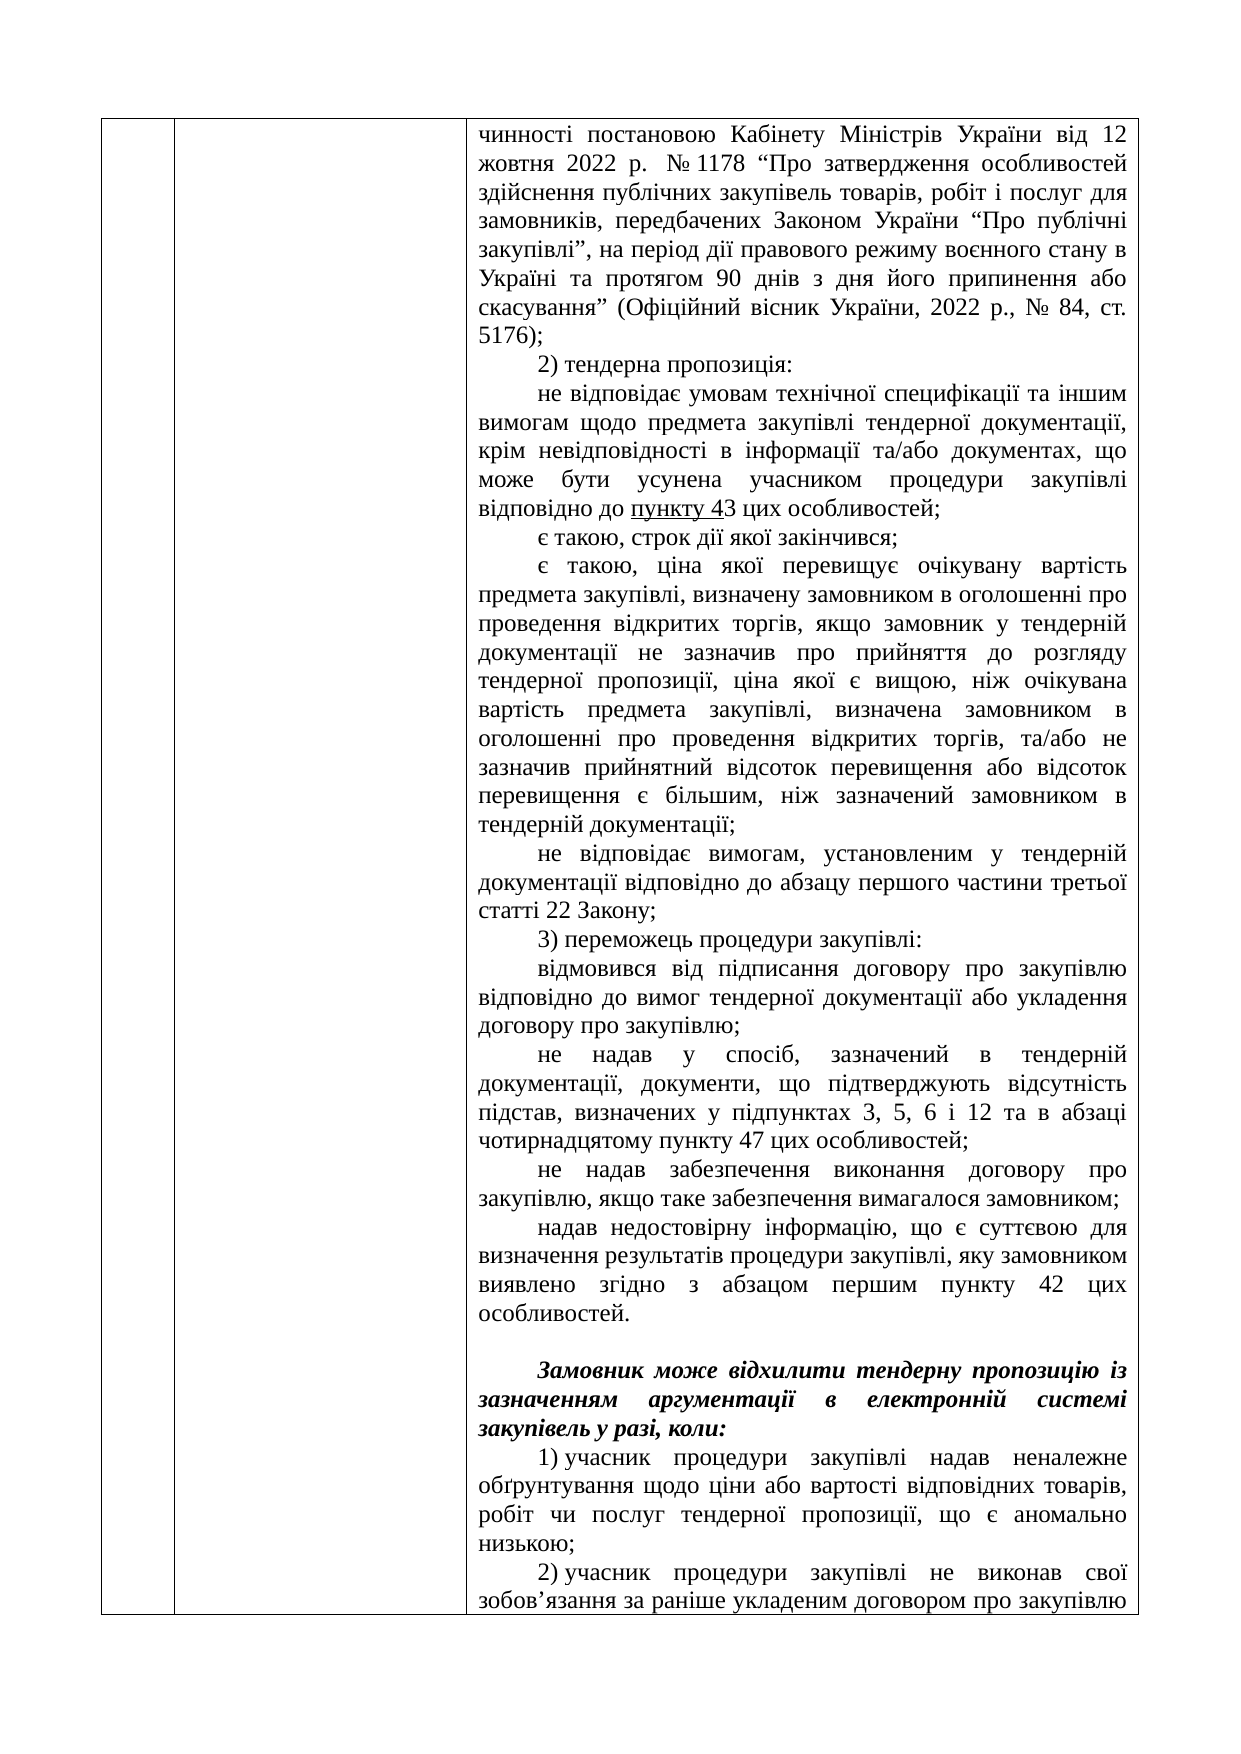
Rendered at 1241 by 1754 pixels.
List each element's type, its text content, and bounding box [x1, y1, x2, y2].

table_cell чинності постановою Кабінету Міністрів України від 12 жовтня 2022 р. № 1178 “Про затвердження особливостей здійснення публічних закупівель товарів, робіт і послуг для замовників, передбачених Законом України “Про публічні закупівлі”, на період дії правового режиму воєнного стану в Україні та протягом 90 днів з дня його припинення або скасування” (Офіційний вісник України, 2022 р., № 84, ст. 5176); 2) тендерна пропозиція: не відповідає умовам технічної специфікації та іншим вимогам щодо предмета закупівлі тендерної документації, крім невідповідності в інформації та/або документах, що може бути усунена учасником процедури закупівлі відповідно до пункту 43 цих особливостей; є такою, строк дії якої закінчився; є такою, ціна якої перевищує очікувану вартість предмета закупівлі, визначену замовником в оголошенні про проведення відкритих торгів, якщо замовник у тендерній документації не зазначив про прийняття до розгляду тендерної пропозиції, ціна якої є вищою, ніж очікувана вартість предмета закупівлі, визначена замовником в оголошенні про проведення відкритих торгів, та/або не зазначив прийнятний відсоток перевищення або відсоток перевищення є більшим, ніж зазначений замовником в тендерній документації; не відповідає вимогам, установленим у тендерній документації відповідно до абзацу першого частини третьої статті 22 Закону; 3) переможець процедури закупівлі: відмовився від підписання договору про закупівлю відповідно до вимог тендерної документації або укладення договору про закупівлю; не надав у спосіб, зазначений в тендерній документації, документи, що підтверджують відсутність підстав, визначених у підпунктах 3, 5, 6 і 12 та в абзаці чотирнадцятому пункту 47 цих особливостей; не надав забезпечення виконання договору про закупівлю, якщо таке забезпечення вимагалося замовником; надав недостовірну інформацію, що є суттєвою для визначення результатів процедури закупівлі, яку замовником виявлено згідно з абзацом першим пункту 42 цих особливостей. Замовник може відхилити тендерну пропозицію із зазначенням аргументації в електронній системі закупівель у разі, коли: 1) учасник процедури закупівлі надав неналежне обґрунтування щодо ціни або вартості відповідних товарів, робіт чи послуг тендерної пропозиції, що є аномально низькою; 2) учасник процедури закупівлі не виконав свої зобов’язання за раніше укладеним договором про закупівлю [467, 119, 1138, 1614]
table_cell [102, 119, 174, 1614]
table_cell [175, 119, 466, 1614]
